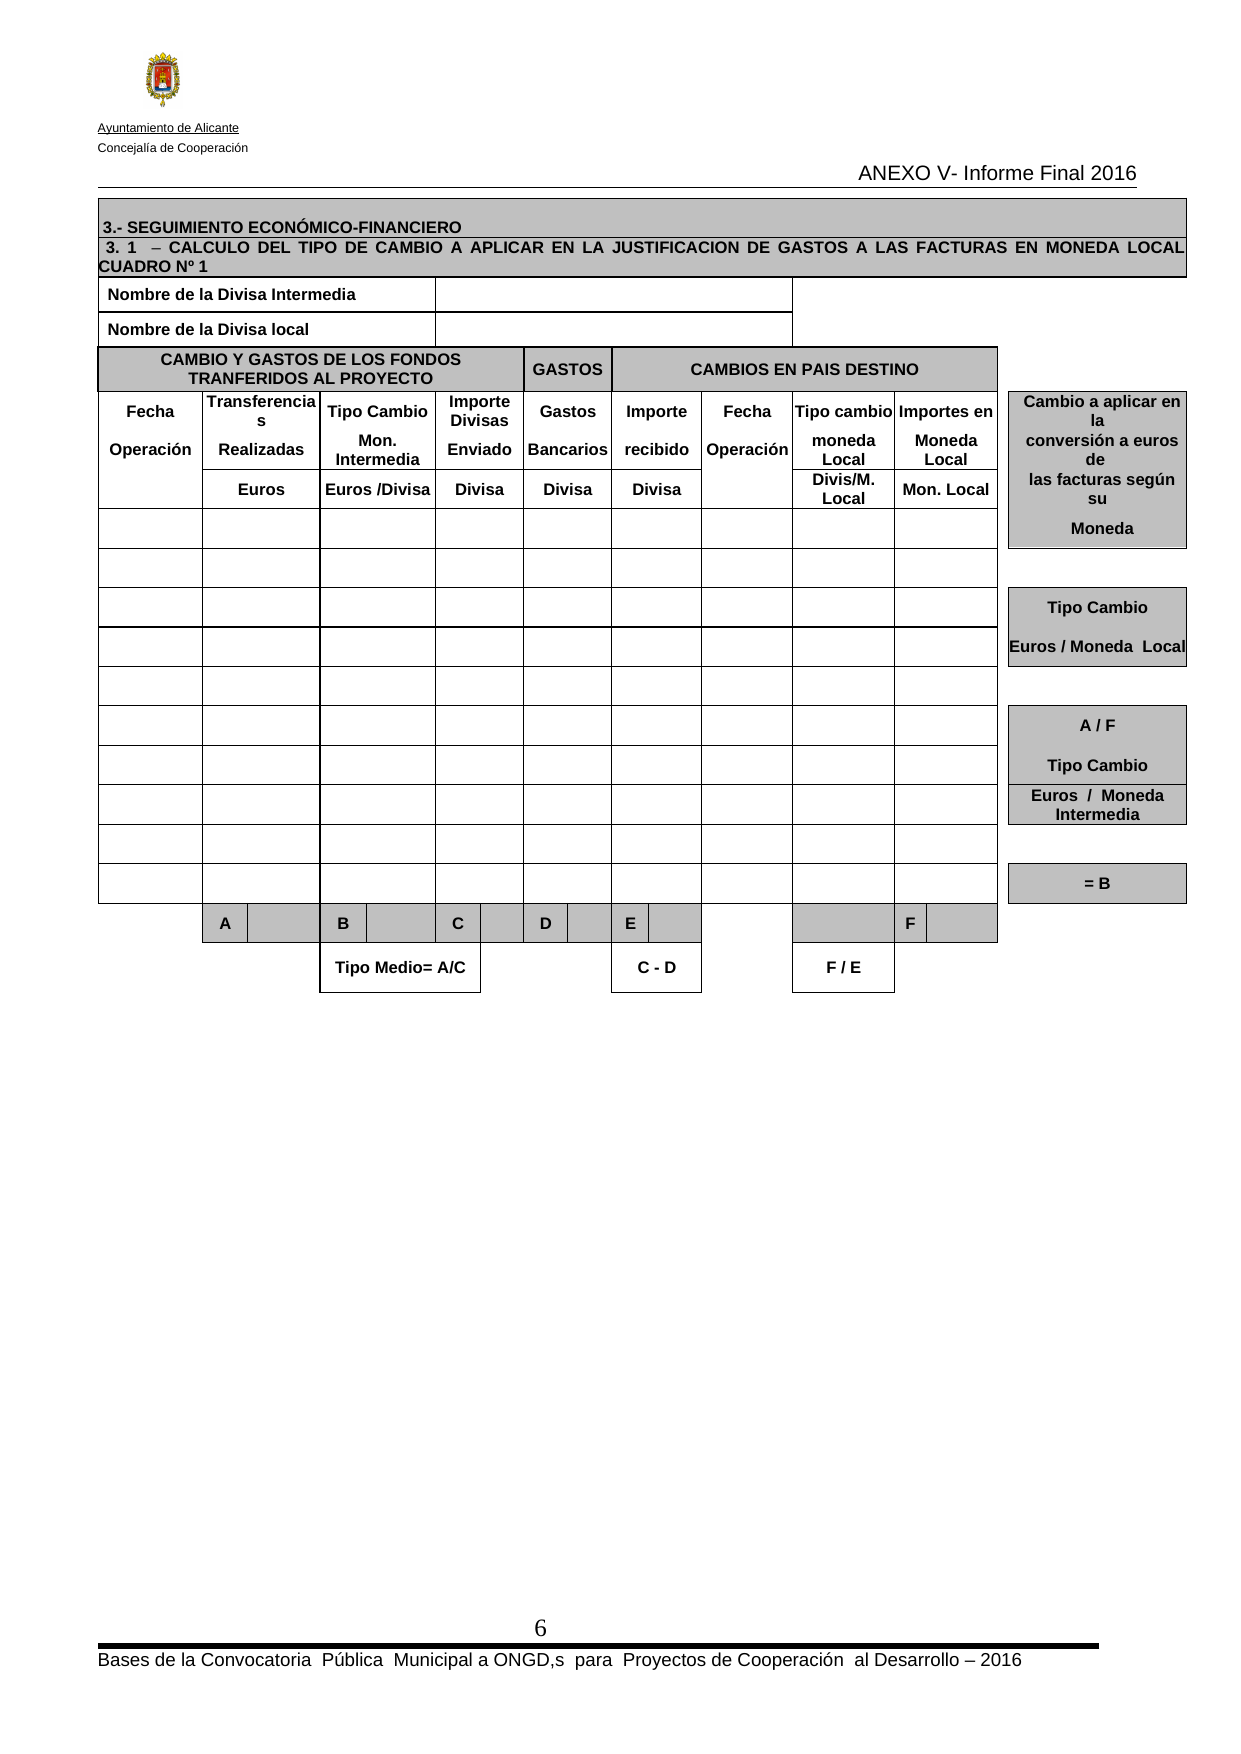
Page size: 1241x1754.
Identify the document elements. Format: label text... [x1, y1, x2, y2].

table_cell [998, 626, 1008, 666]
table_cell Importe [612, 392, 701, 430]
table_cell [99, 667, 202, 705]
table_cell [895, 785, 997, 824]
table_cell [99, 825, 202, 863]
table_cell Importe Divisas [436, 392, 523, 430]
table_cell [524, 706, 611, 745]
table_cell Moneda [1009, 508, 1186, 547]
table_cell [99, 588, 202, 626]
table_cell [895, 628, 997, 666]
table_cell Tipo Cambio [1009, 588, 1186, 626]
table_cell [895, 549, 997, 587]
table_cell Divisa [524, 470, 611, 508]
table_cell A / F [1009, 706, 1186, 745]
table_cell [998, 391, 1008, 430]
table_cell [321, 509, 435, 547]
table_cell Cambio a aplicar en la [1009, 392, 1186, 430]
table_cell [612, 825, 701, 863]
table_cell [998, 666, 1008, 705]
table_cell D [524, 904, 567, 942]
table_cell [927, 904, 997, 942]
table_cell [203, 864, 319, 903]
table_cell [1008, 667, 1186, 705]
table_cell [203, 825, 319, 863]
table_cell [793, 588, 894, 626]
table_cell [702, 785, 792, 824]
table_cell [895, 509, 997, 547]
table_cell [203, 549, 319, 587]
table_cell Enviado [436, 430, 523, 469]
table_cell Fecha [702, 392, 792, 430]
table_cell Divisa [436, 470, 523, 508]
table_cell [524, 825, 611, 863]
table_cell las facturas según su [1009, 469, 1186, 508]
table_cell [568, 904, 611, 942]
table_cell [524, 588, 611, 626]
table_cell [321, 746, 435, 784]
table_cell [98, 904, 202, 942]
table_cell [998, 508, 1008, 547]
table_cell [203, 746, 319, 784]
table_cell [702, 825, 792, 863]
table_cell [998, 903, 1186, 942]
table_cell Tipo Cambio [1009, 745, 1186, 784]
table_cell [524, 509, 611, 547]
table_cell Divisa [612, 470, 701, 508]
table_cell [524, 628, 611, 666]
table_cell [702, 628, 792, 666]
table_cell C - D [612, 943, 701, 992]
table_cell [793, 785, 894, 824]
table_cell [203, 706, 319, 745]
table_cell [367, 904, 435, 942]
table_cell [436, 667, 523, 705]
table_cell Euros / Moneda Intermedia [1009, 785, 1186, 824]
table_cell [793, 904, 894, 942]
table_cell [321, 825, 435, 863]
table_cell [436, 746, 523, 784]
table_cell Mon. Intermedia [321, 430, 435, 469]
table_cell [702, 864, 792, 903]
table_cell [203, 628, 319, 666]
table_cell [998, 587, 1008, 626]
table_cell [793, 864, 894, 903]
table_cell [702, 549, 792, 587]
table_cell [99, 469, 202, 508]
table_cell [895, 667, 997, 705]
table_cell [998, 346, 1186, 391]
table_cell [793, 628, 894, 666]
table_cell Tipo Cambio [321, 392, 435, 430]
table_cell Bancarios [524, 430, 611, 469]
table_cell Tipo Medio= A/C [321, 943, 480, 992]
table_cell Importes en [895, 392, 997, 430]
table_cell [895, 864, 997, 903]
table_cell [99, 706, 202, 745]
table_cell [481, 943, 611, 992]
table_cell [321, 864, 435, 903]
table_cell Mon. Local [895, 470, 997, 508]
table_cell [436, 509, 523, 547]
table_cell [436, 785, 523, 824]
table_cell [702, 942, 792, 992]
table_cell [203, 667, 319, 705]
table_cell [321, 706, 435, 745]
table_cell [702, 904, 792, 942]
table_cell [998, 745, 1008, 784]
table_cell [895, 942, 1186, 992]
table_cell [436, 864, 523, 903]
table_cell [321, 785, 435, 824]
table_cell [321, 549, 435, 587]
table_cell [436, 313, 792, 346]
table_cell [612, 667, 701, 705]
table_cell 3. 1 – CALCULO DEL TIPO DE CAMBIO A APLICAR EN LA JUSTIFICACION DE GASTOS A LAS FACTURAS EN MONEDA LOCAL CUADRO Nº 1 [99, 238, 1186, 276]
table_cell [321, 667, 435, 705]
table_cell [436, 588, 523, 626]
table_cell [793, 549, 894, 587]
table_cell Euros [203, 470, 319, 508]
table_cell [436, 825, 523, 863]
table_cell [99, 785, 202, 824]
table_cell [895, 588, 997, 626]
table_cell [612, 864, 701, 903]
table_cell [321, 628, 435, 666]
table_cell [98, 942, 319, 992]
table_cell [702, 469, 792, 508]
table_cell Fecha [99, 392, 202, 430]
picture [143, 51, 183, 109]
table_cell [612, 706, 701, 745]
table_cell [702, 667, 792, 705]
table_cell [481, 904, 523, 942]
table_cell [612, 746, 701, 784]
table_cell [702, 746, 792, 784]
table_cell [895, 825, 997, 863]
table_cell [99, 746, 202, 784]
table_cell Euros /Divisa [321, 470, 435, 508]
table_cell B [321, 904, 366, 942]
table_cell [612, 549, 701, 587]
table_cell [436, 278, 792, 311]
table_cell [99, 864, 202, 903]
table_cell C [436, 904, 480, 942]
table_cell [436, 706, 523, 745]
table_cell [998, 863, 1008, 903]
table_cell moneda Local [793, 430, 894, 469]
table_cell [793, 509, 894, 547]
table_cell = B [1009, 864, 1186, 903]
table_cell Gastos [524, 392, 611, 430]
table_cell [895, 746, 997, 784]
table_cell [436, 628, 523, 666]
table_cell A [203, 904, 247, 942]
table_cell [612, 509, 701, 547]
table_cell E [612, 904, 648, 942]
table_cell [203, 785, 319, 824]
table_cell F / E [793, 943, 894, 992]
table_cell [793, 667, 894, 705]
table_cell [203, 588, 319, 626]
table_cell [99, 628, 202, 666]
table_cell conversión a euros de [1009, 430, 1186, 469]
table_cell [793, 311, 1186, 346]
table_cell Transferencias [203, 392, 319, 430]
table_cell [524, 785, 611, 824]
table_cell [793, 825, 894, 863]
table_cell [203, 509, 319, 547]
table_cell [793, 706, 894, 745]
table_cell [998, 430, 1008, 469]
table_cell [702, 509, 792, 547]
table_header 3.- SEGUIMIENTO ECONÓMICO-FINANCIERO [99, 199, 1186, 237]
table_cell [702, 588, 792, 626]
table_cell CAMBIO Y GASTOS DE LOS FONDOS TRANFERIDOS AL PROYECTO [99, 348, 523, 391]
table_cell [612, 785, 701, 824]
table_cell [524, 667, 611, 705]
table_cell [702, 706, 792, 745]
table_cell Realizadas [203, 430, 319, 469]
table_cell [998, 824, 1008, 863]
table_cell [248, 904, 319, 942]
table_cell Moneda Local [895, 430, 997, 469]
table_cell [998, 784, 1008, 824]
table_cell Divis/M. Local [793, 470, 894, 508]
table_cell [524, 746, 611, 784]
table_cell [793, 746, 894, 784]
table_cell Nombre de la Divisa local [99, 313, 435, 346]
table_cell Nombre de la Divisa Intermedia [99, 278, 435, 311]
table_cell [436, 549, 523, 587]
table_cell [998, 705, 1008, 745]
table_cell [793, 278, 1186, 311]
table_cell [998, 469, 1008, 508]
table_cell Operación [99, 430, 202, 469]
table_cell F [895, 904, 926, 942]
table_cell GASTOS [525, 348, 611, 391]
table_cell [612, 628, 701, 666]
table_cell [612, 588, 701, 626]
table_cell recibido [612, 430, 701, 469]
table_cell [895, 706, 997, 745]
table_cell Operación [702, 430, 792, 469]
table_cell CAMBIOS EN PAIS DESTINO [613, 348, 997, 391]
table_cell [321, 588, 435, 626]
table_cell [524, 864, 611, 903]
table_cell [524, 549, 611, 587]
table_cell [998, 548, 1186, 587]
table_cell Tipo cambio [793, 392, 894, 430]
table_cell [99, 549, 202, 587]
table_cell [99, 509, 202, 547]
table_cell [649, 904, 701, 942]
table_cell Euros / Moneda Local [1009, 626, 1186, 666]
table_cell [1008, 825, 1186, 863]
